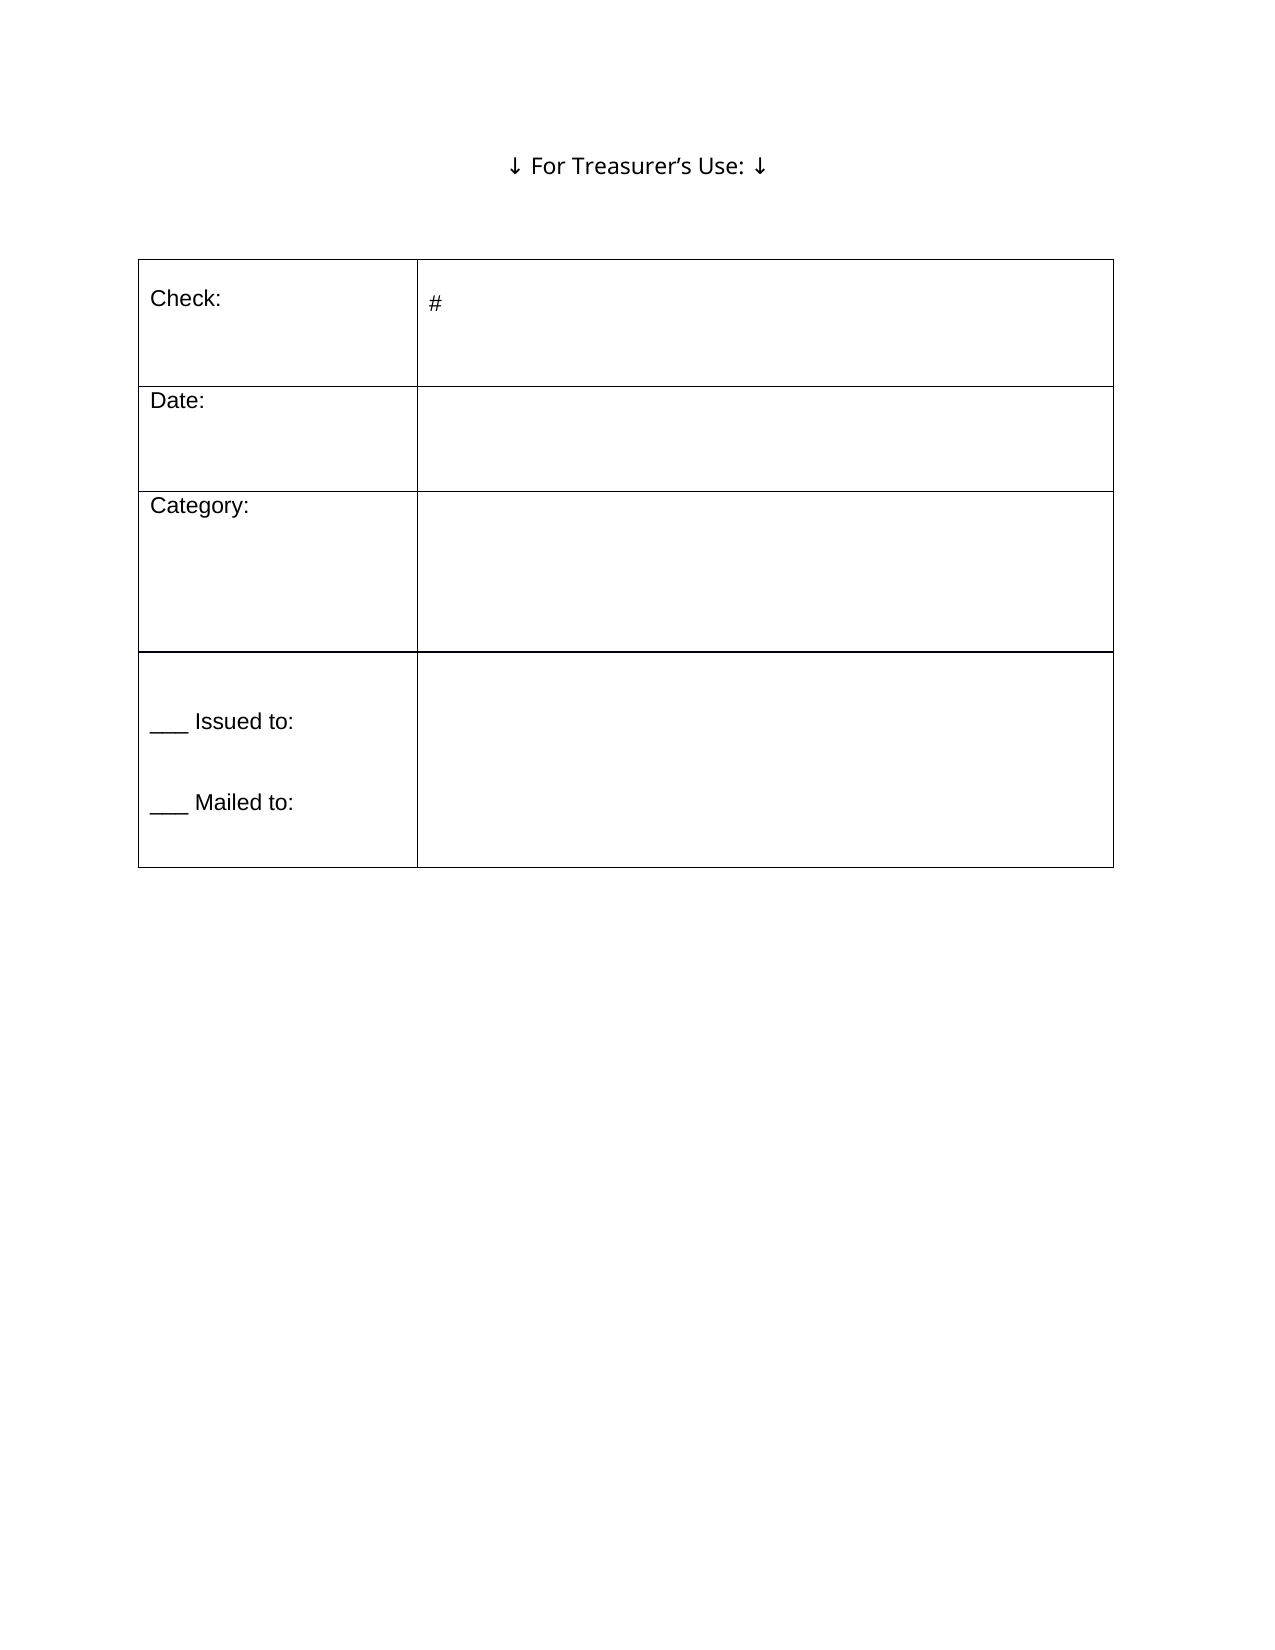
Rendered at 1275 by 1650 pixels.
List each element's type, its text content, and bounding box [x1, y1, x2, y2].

table_cell [418, 387, 1113, 491]
table_cell ___ Issued to: ___ Mailed to: [139, 653, 417, 867]
table_cell [418, 492, 1113, 651]
text ↓ For Treasurer’s Use: ↓ [150, 150, 1125, 181]
table_header Check: [139, 260, 417, 386]
table_header # [418, 260, 1113, 386]
table_cell Date: [139, 387, 417, 491]
table_cell Category: [139, 492, 417, 651]
table_cell [418, 653, 1113, 867]
